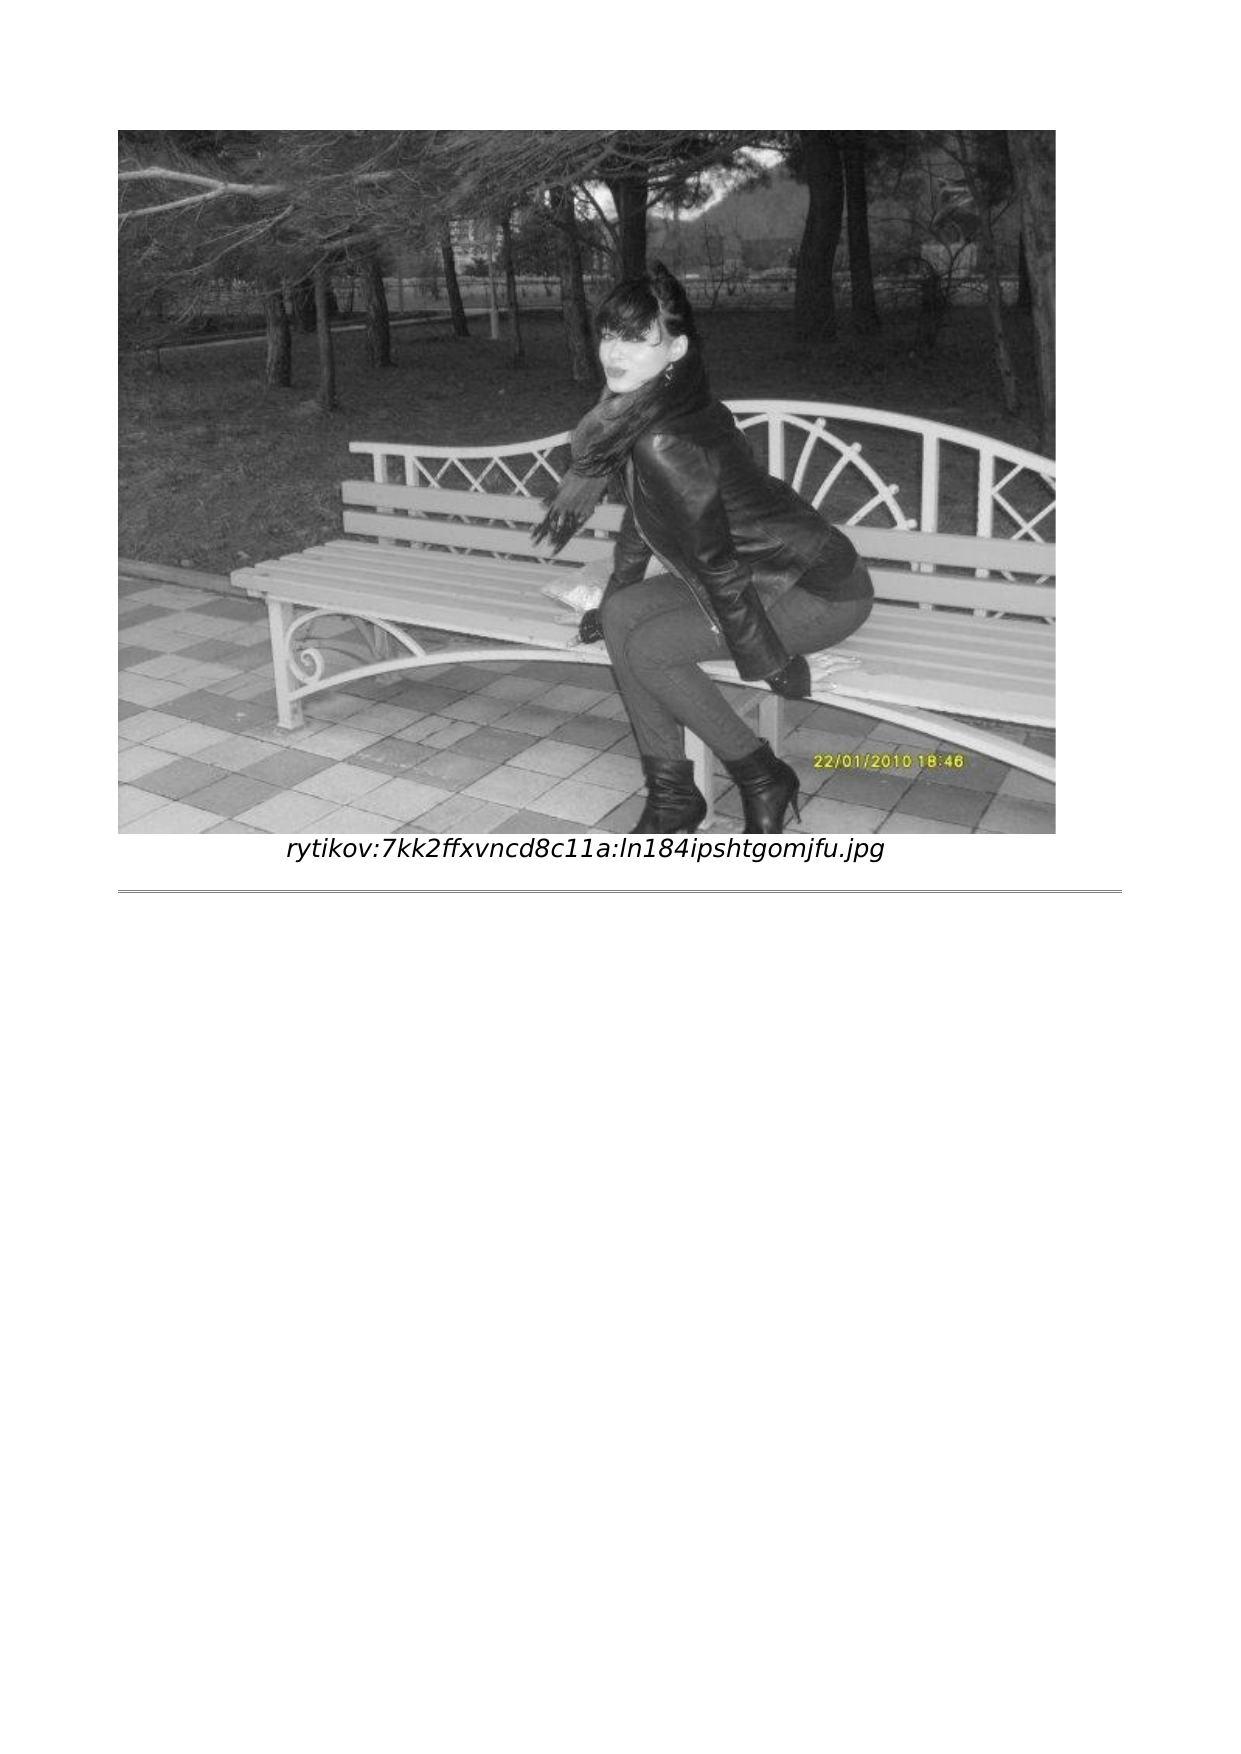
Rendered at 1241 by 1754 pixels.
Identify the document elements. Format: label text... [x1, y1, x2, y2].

text rytikov:7kk2ffxvncd8c11a:ln184ipshtgomjfu.jpg [118, 834, 1056, 863]
picture [118, 130, 1056, 834]
